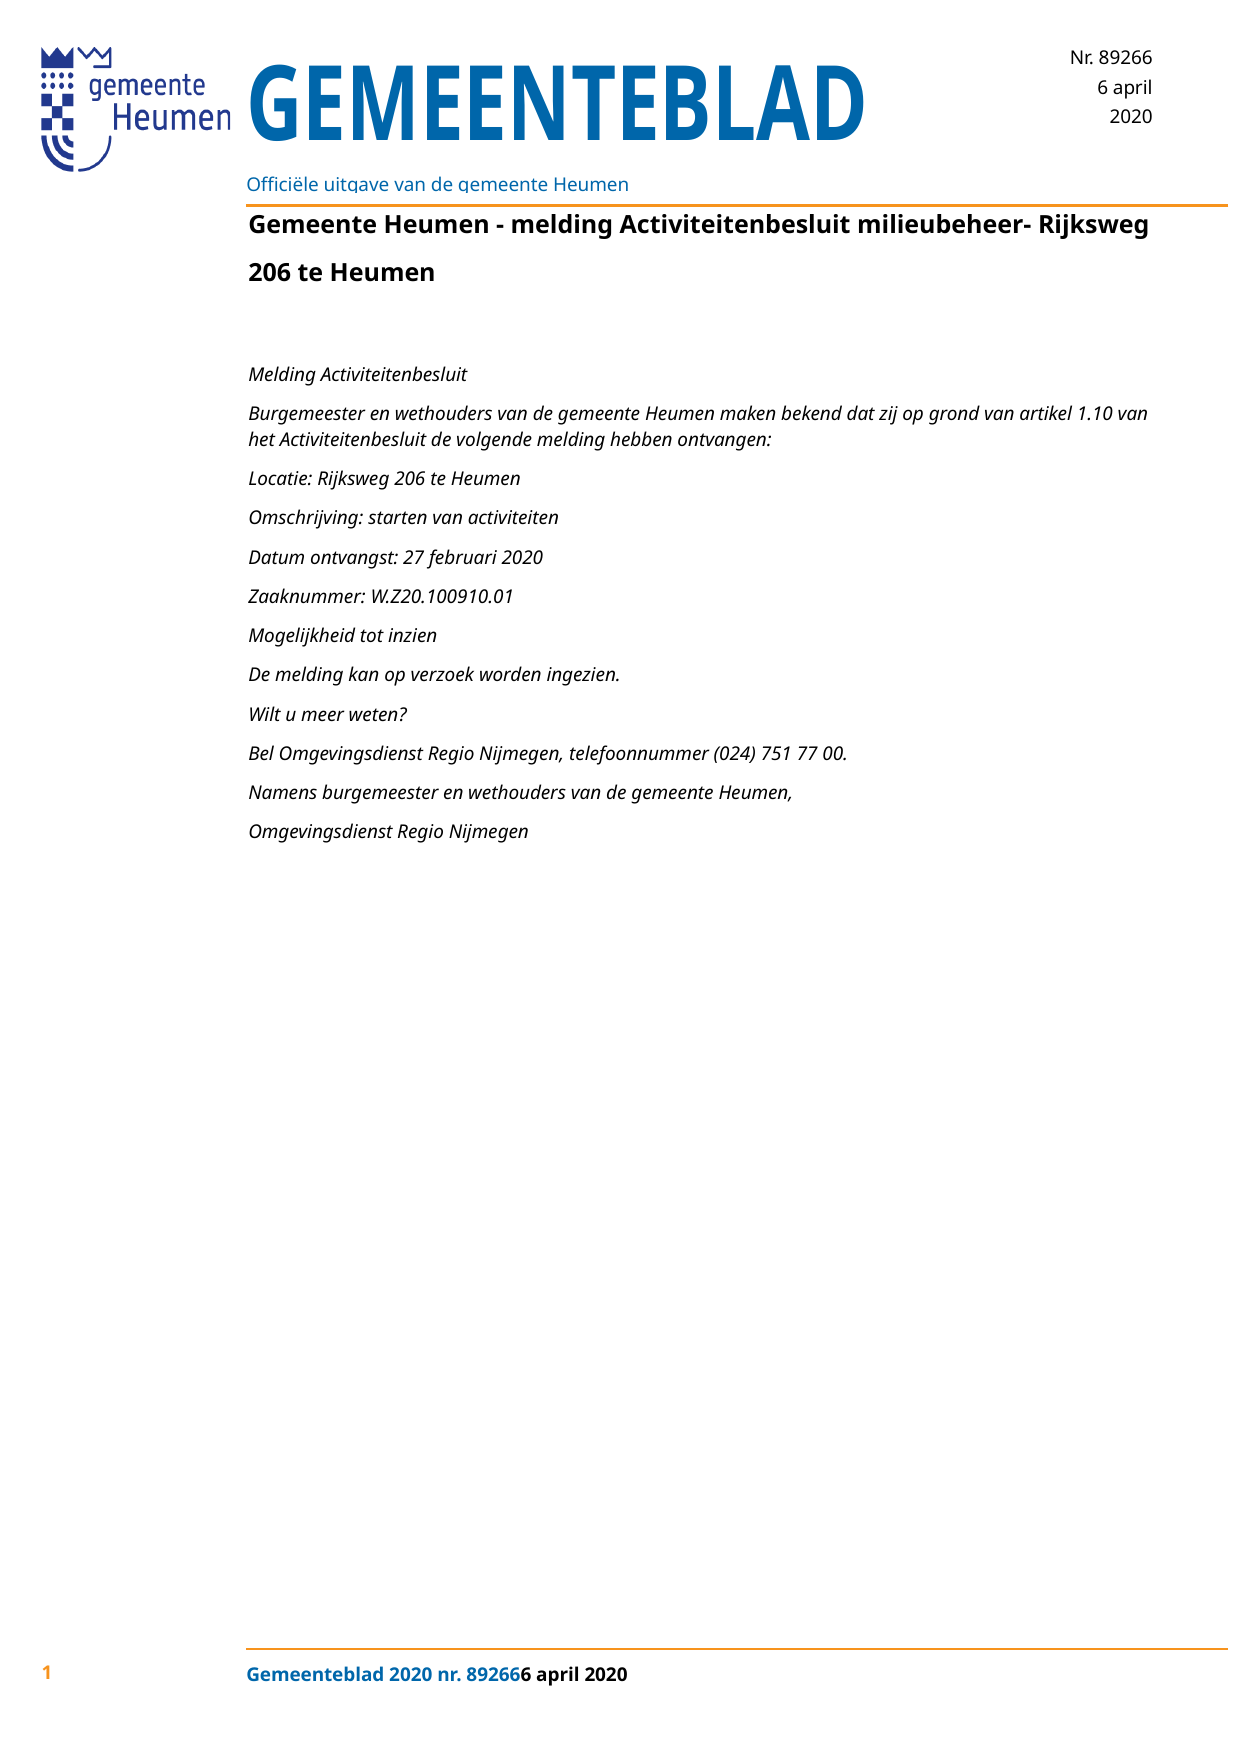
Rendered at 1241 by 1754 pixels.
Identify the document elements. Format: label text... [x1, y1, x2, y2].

text De melding kan op verzoek worden ingezien. [248, 662, 1152, 687]
text Namens burgemeester en wethouders van de gemeente Heumen, [248, 779, 1152, 805]
text Omgevingsdienst Regio Nijmegen [248, 819, 1152, 844]
picture [41, 47, 231, 172]
text Mogelijkheid tot inzien [248, 622, 1152, 648]
text Zaaknummer: W.Z20.100910.01 [248, 583, 1152, 609]
text Gemeente Heumen - melding Activiteitenbesluit milieubeheer- Rijksweg 206 te Heumen [248, 207, 1152, 288]
text Locatie: Rijksweg 206 te Heumen [248, 465, 1152, 491]
text Wilt u meer weten? [248, 701, 1152, 727]
text Datum ontvangst: 27 februari 2020 [248, 544, 1152, 569]
text Omschrijving: starten van activiteiten [248, 504, 1152, 530]
text Burgemeester en wethouders van de gemeente Heumen maken bekend dat zij op grond van artikel 1.10 van het Activiteitenbesluit de volgende melding hebben ontvangen: [248, 400, 1152, 452]
text Bel Omgevingsdienst Regio Nijmegen, telefoonnummer (024) 751 77 00. [248, 740, 1152, 766]
text Melding Activiteitenbesluit [248, 361, 1152, 387]
